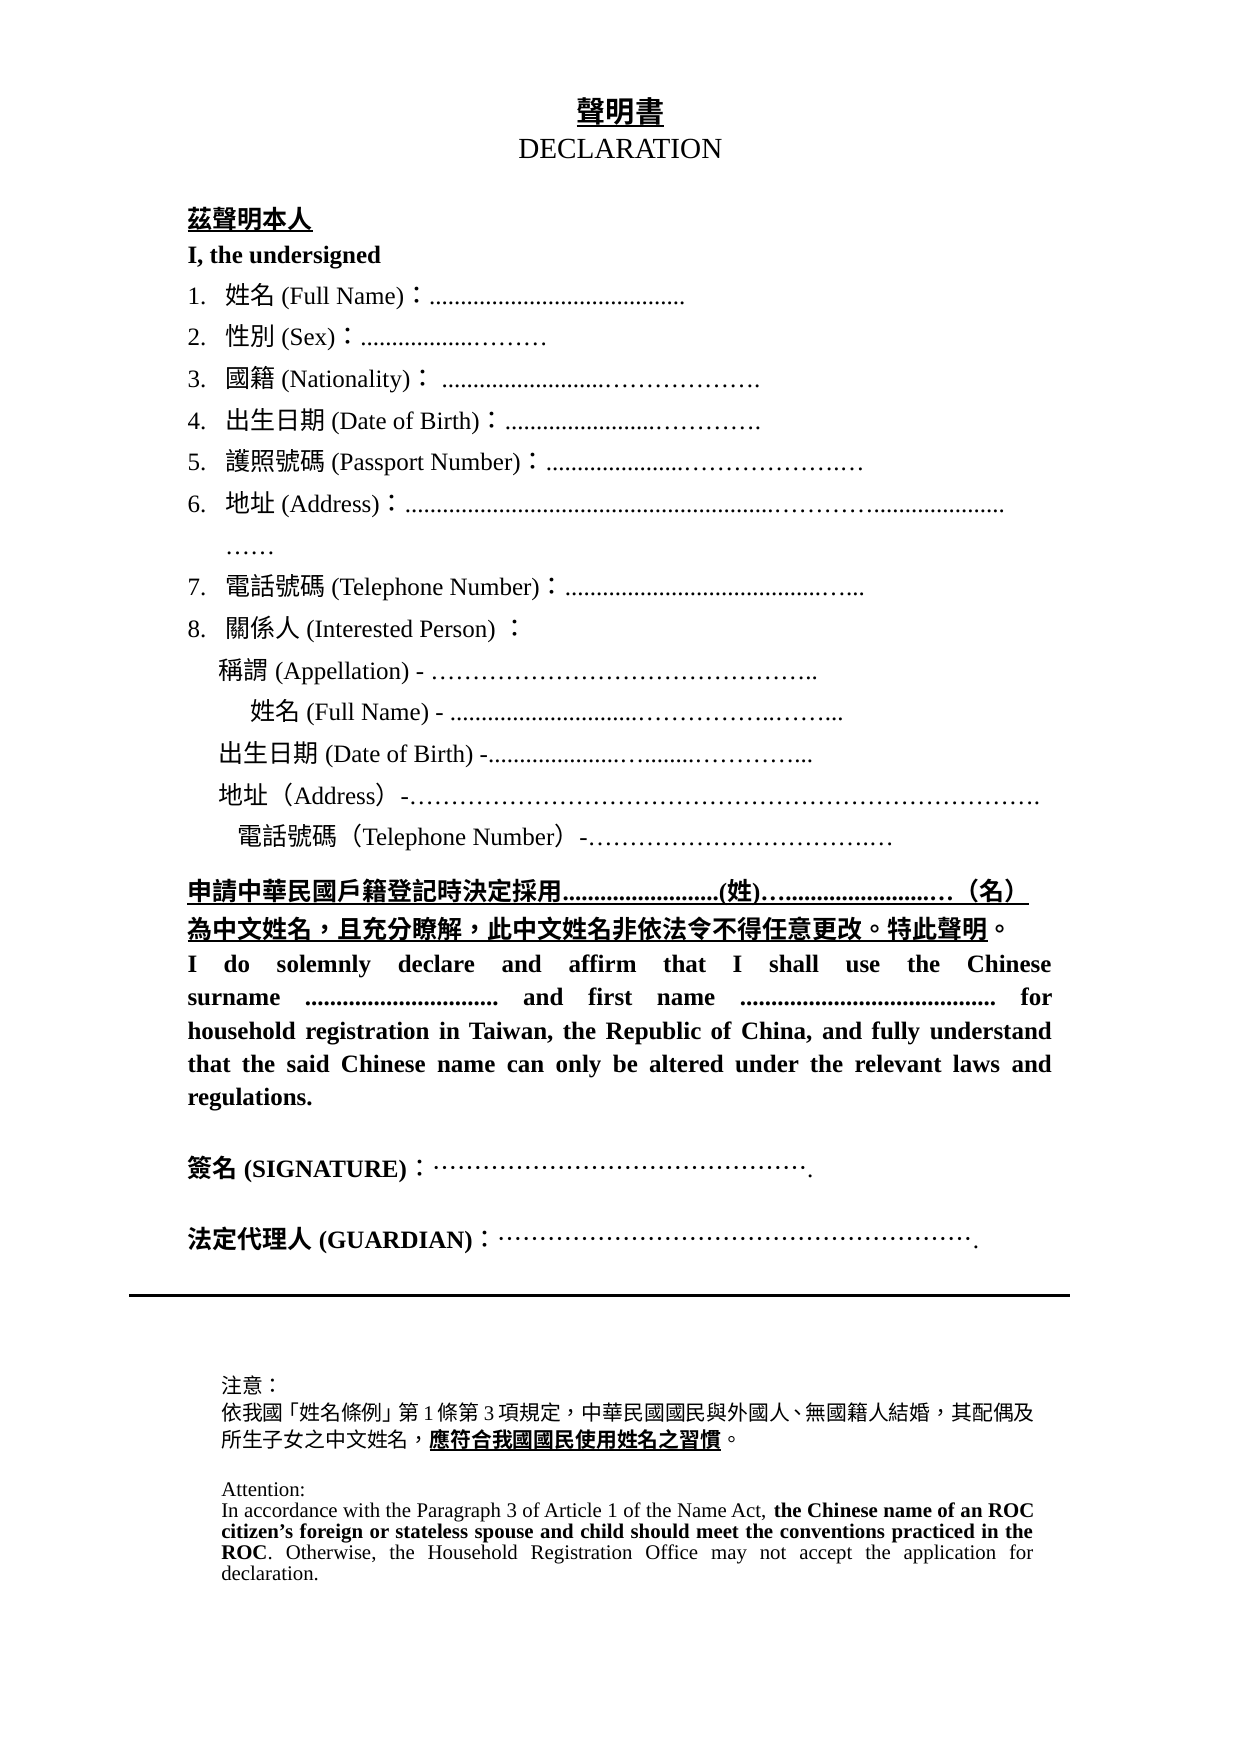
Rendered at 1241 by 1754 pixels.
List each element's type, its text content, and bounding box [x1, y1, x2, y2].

text 地址（Address）-…………………………………………………………………. [187, 771, 1053, 812]
text Attention: [221, 1480, 1034, 1501]
subtitle 茲聲明本人 [187, 200, 1053, 235]
text 依我國「姓名條例」第1條第3項規定，中華民國國民與外國人、無國籍人結婚，其配偶及所生子女之中文姓名，應符合我國國民使用姓名之習慣。 [221, 1399, 1034, 1453]
text 簽名 (SIGNATURE)：………………………………………. [187, 1154, 1053, 1183]
text 姓名 (Full Name) - ..............................……………..……... [187, 687, 1053, 729]
text 注意： [221, 1372, 1034, 1399]
subtitle I, the undersigned [187, 235, 1053, 271]
list 關係人 (Interested Person) ： [187, 604, 1053, 646]
text In accordance with the Paragraph 3 of Article 1 of the Name Act, the Chinese name of an ROC citizen’s foreign or stateless spouse and child should meet the conventions practiced in the ROC. Otherwise, the Household Registration Office may not accept the application for declaration. [221, 1501, 1034, 1584]
list 地址 (Address)：...........................................................………….....................…… [187, 479, 1053, 562]
list 國籍 (Nationality)： ..........................………………. [187, 354, 1053, 396]
text 法定代理人 (GUARDIAN)：…………………………………………………. [187, 1225, 1053, 1254]
text 電話號碼（Telephone Number）-…………………………….… [187, 812, 1053, 854]
list 姓名 (Full Name)：......................................... [187, 271, 1053, 312]
text 稱謂 (Appellation) - ……………………………………….. [187, 646, 1053, 687]
text I do solemnly declare and affirm that I shall use the Chinese surname ............................... and first name ......................................... for household registration in Taiwan, the Republic of China, and fully understand that the said Chinese name can only be altered under the relevant laws and regulations. [187, 946, 1053, 1112]
list 電話號碼 (Telephone Number)：.........................................…... [187, 562, 1053, 604]
list 性別 (Sex)：..................……… [187, 312, 1053, 354]
text 申請中華民國戶籍登記時決定採用.........................(姓)….......................…（名）為中文姓名，且充分瞭解，此中文姓名非依法令不得任意更改。特此聲明。 [187, 871, 1053, 946]
list 出生日期 (Date of Birth)：........................…………. [187, 396, 1053, 437]
text 出生日期 (Date of Birth) -.....................…........…………... [187, 729, 1053, 771]
list 護照號碼 (Passport Number)：......................……………….… [187, 437, 1053, 479]
